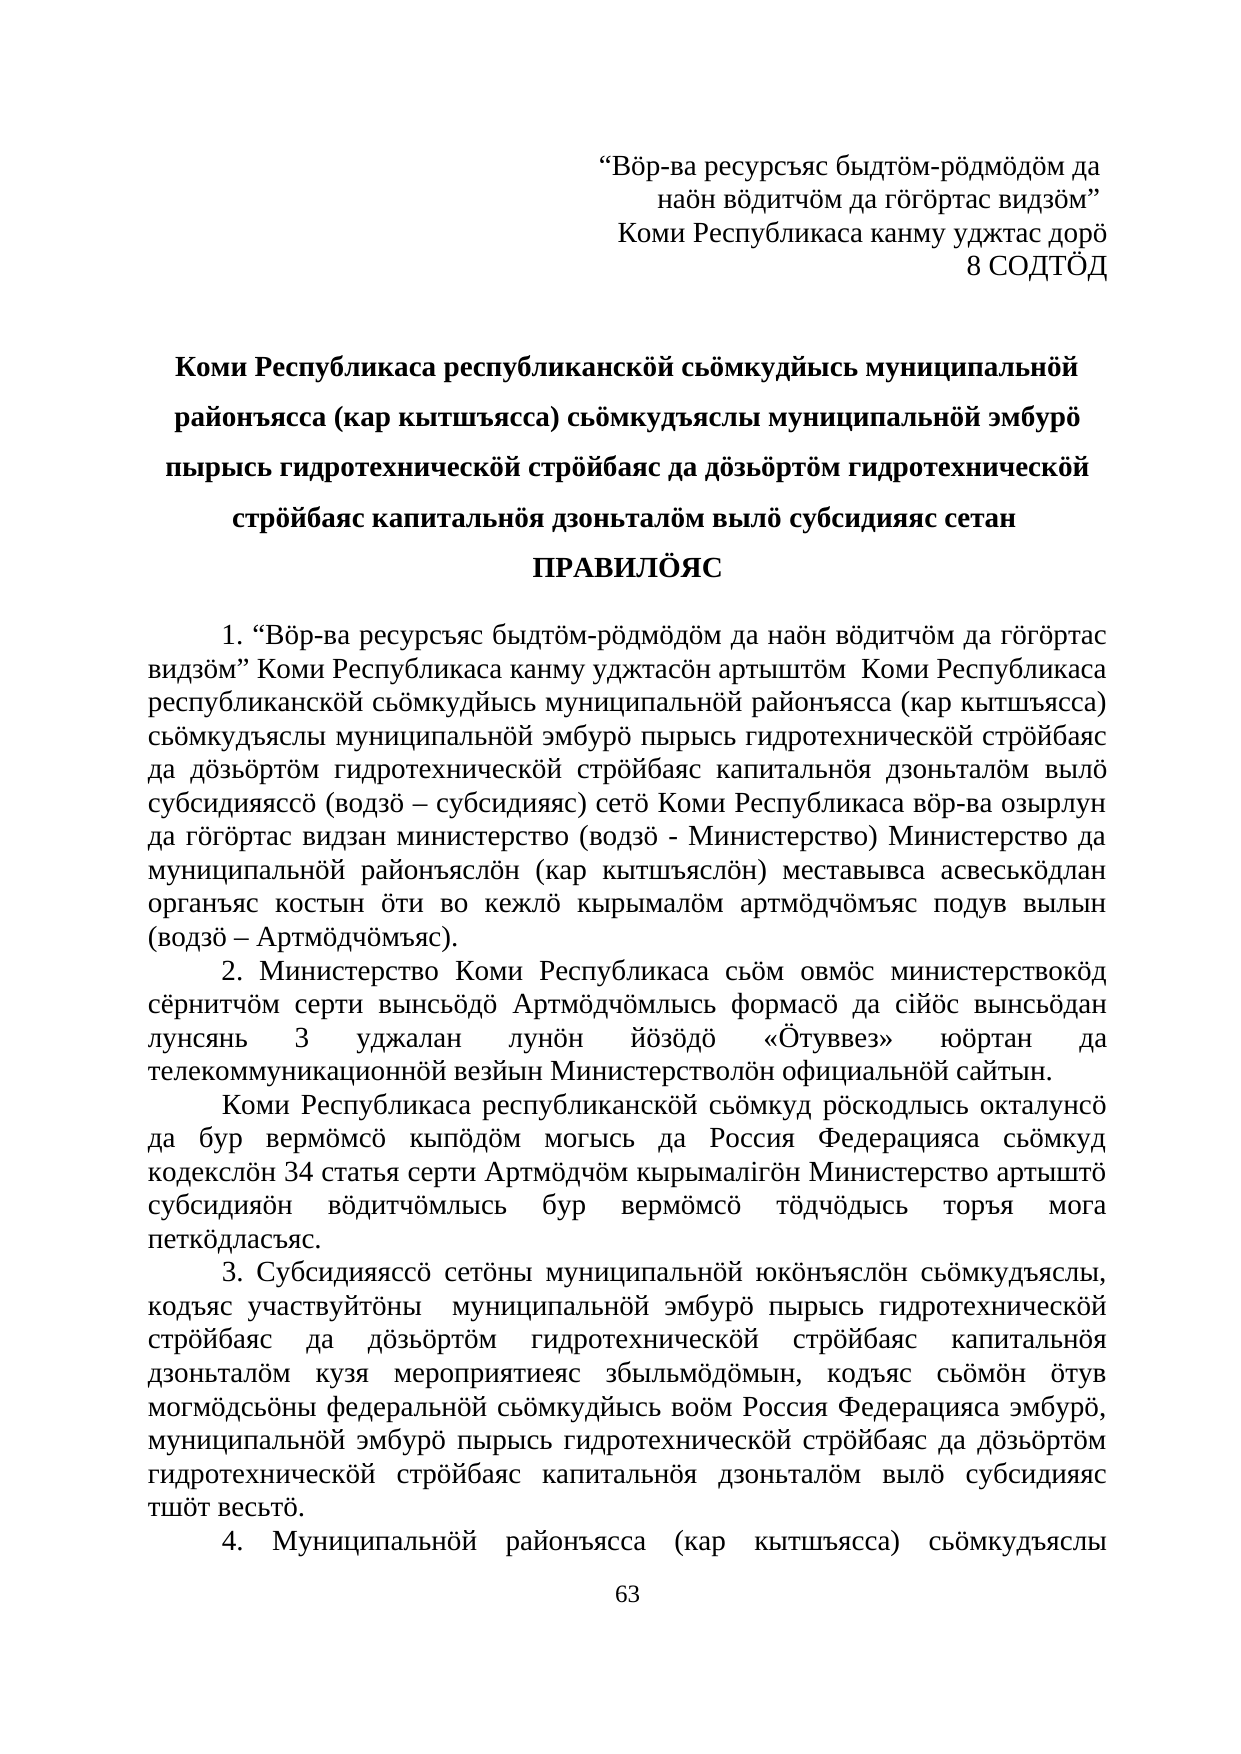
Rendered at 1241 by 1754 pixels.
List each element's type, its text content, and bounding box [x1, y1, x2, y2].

text 1. “Вӧр-ва ресурсъяс быдтӧм-рӧдмӧдӧм да наӧн вӧдитчӧм да гӧгӧртас видзӧм” Коми Республикаса канму уджтасӧн артыштӧм Коми Республикаса республиканскӧй сьӧмкудйысь муниципальнӧй районъясса (кар кытшъясса) сьӧмкудъяслы муниципальнӧй эмбурӧ пырысь гидротехническӧй стрӧйбаяс да дӧзьӧртӧм гидротехническӧй стрӧйбаяс капитальнӧя дзоньталӧм вылӧ субсидияяссӧ (водзӧ – субсидияяс) сетӧ Коми Республикаса вӧр-ва озырлун да гӧгӧртас видзан министерство (водзӧ - Министерство) Министерство да муниципальнӧй районъяслӧн (кар кытшъяслӧн) меставывса асвеськӧдлан органъяс костын ӧти во кежлӧ кырымалӧм артмӧдчӧмъяс подув вылын (водзӧ – Артмӧдчӧмъяс). [148, 617, 1107, 953]
text 2. Министерство Коми Республикаса сьӧм овмӧс министерствокӧд сёрнитчӧм серти вынсьӧдӧ Артмӧдчӧмлысь формасӧ да сiйӧс вынсьӧдан лунсянь 3 уджалан лунӧн йӧзӧдӧ «Öтуввез» юӧртан да телекоммуникационнӧй везйын Министерстволӧн официальнӧй сайтын. [148, 953, 1107, 1087]
text ПРАВИЛӦЯС [148, 550, 1107, 584]
text 3. Субсидияяссӧ сетӧны муниципальнӧй юкӧнъяслӧн сьӧмкудъяслы, кодъяс участвуйтӧны муниципальнӧй эмбурӧ пырысь гидротехническӧй стрӧйбаяс да дӧзьӧртӧм гидротехническӧй стрӧйбаяс капитальнӧя дзоньталӧм кузя мероприятиеяс збыльмӧдӧмын, кодъяс сьӧмӧн ӧтув могмӧдсьӧны федеральнӧй сьӧмкудйысь воӧм Россия Федерацияса эмбурӧ, муниципальнӧй эмбурӧ пырысь гидротехническӧй стрӧйбаяс да дӧзьӧртӧм гидротехническӧй стрӧйбаяс капитальнӧя дзоньталӧм вылӧ субсидияяс тшӧт весьтӧ. [148, 1254, 1107, 1523]
text 4. Муниципальнӧй районъясса (кар кытшъясса) сьӧмкудъяслы [148, 1523, 1107, 1556]
text 8 СОДТӦД [148, 248, 1107, 282]
text “Вӧр-ва ресурсъяс быдтӧм-рӧдмӧдӧм да [148, 148, 1107, 181]
text Коми Республикаса республиканскӧй сьӧмкуд рӧскодлысь окталунсӧ да бур вермӧмсӧ кыпӧдӧм могысь да Россия Федерацияса сьӧмкуд кодекслӧн 34 статья серти Артмӧдчӧм кырымалігӧн Министерство артыштӧ субсидияӧн вӧдитчӧмлысь бур вермӧмсӧ тӧдчӧдысь торъя мога петкӧдласъяс. [148, 1087, 1107, 1254]
text Коми Республикаса канму уджтас дорӧ [148, 215, 1107, 248]
text наӧн вӧдитчӧм да гӧгӧртас видзӧм” [148, 181, 1107, 215]
text Коми Республикаса республиканскӧй сьӧмкудйысь муниципальнӧй районъясса (кар кытшъясса) сьӧмкудъяслы муниципальнӧй эмбурӧ пырысь гидротехническӧй стрӧйбаяс да дӧзьӧртӧм гидротехническӧй стрӧйбаяс капитальнӧя дзоньталӧм вылӧ субсидияяс сетан [146, 349, 1107, 533]
